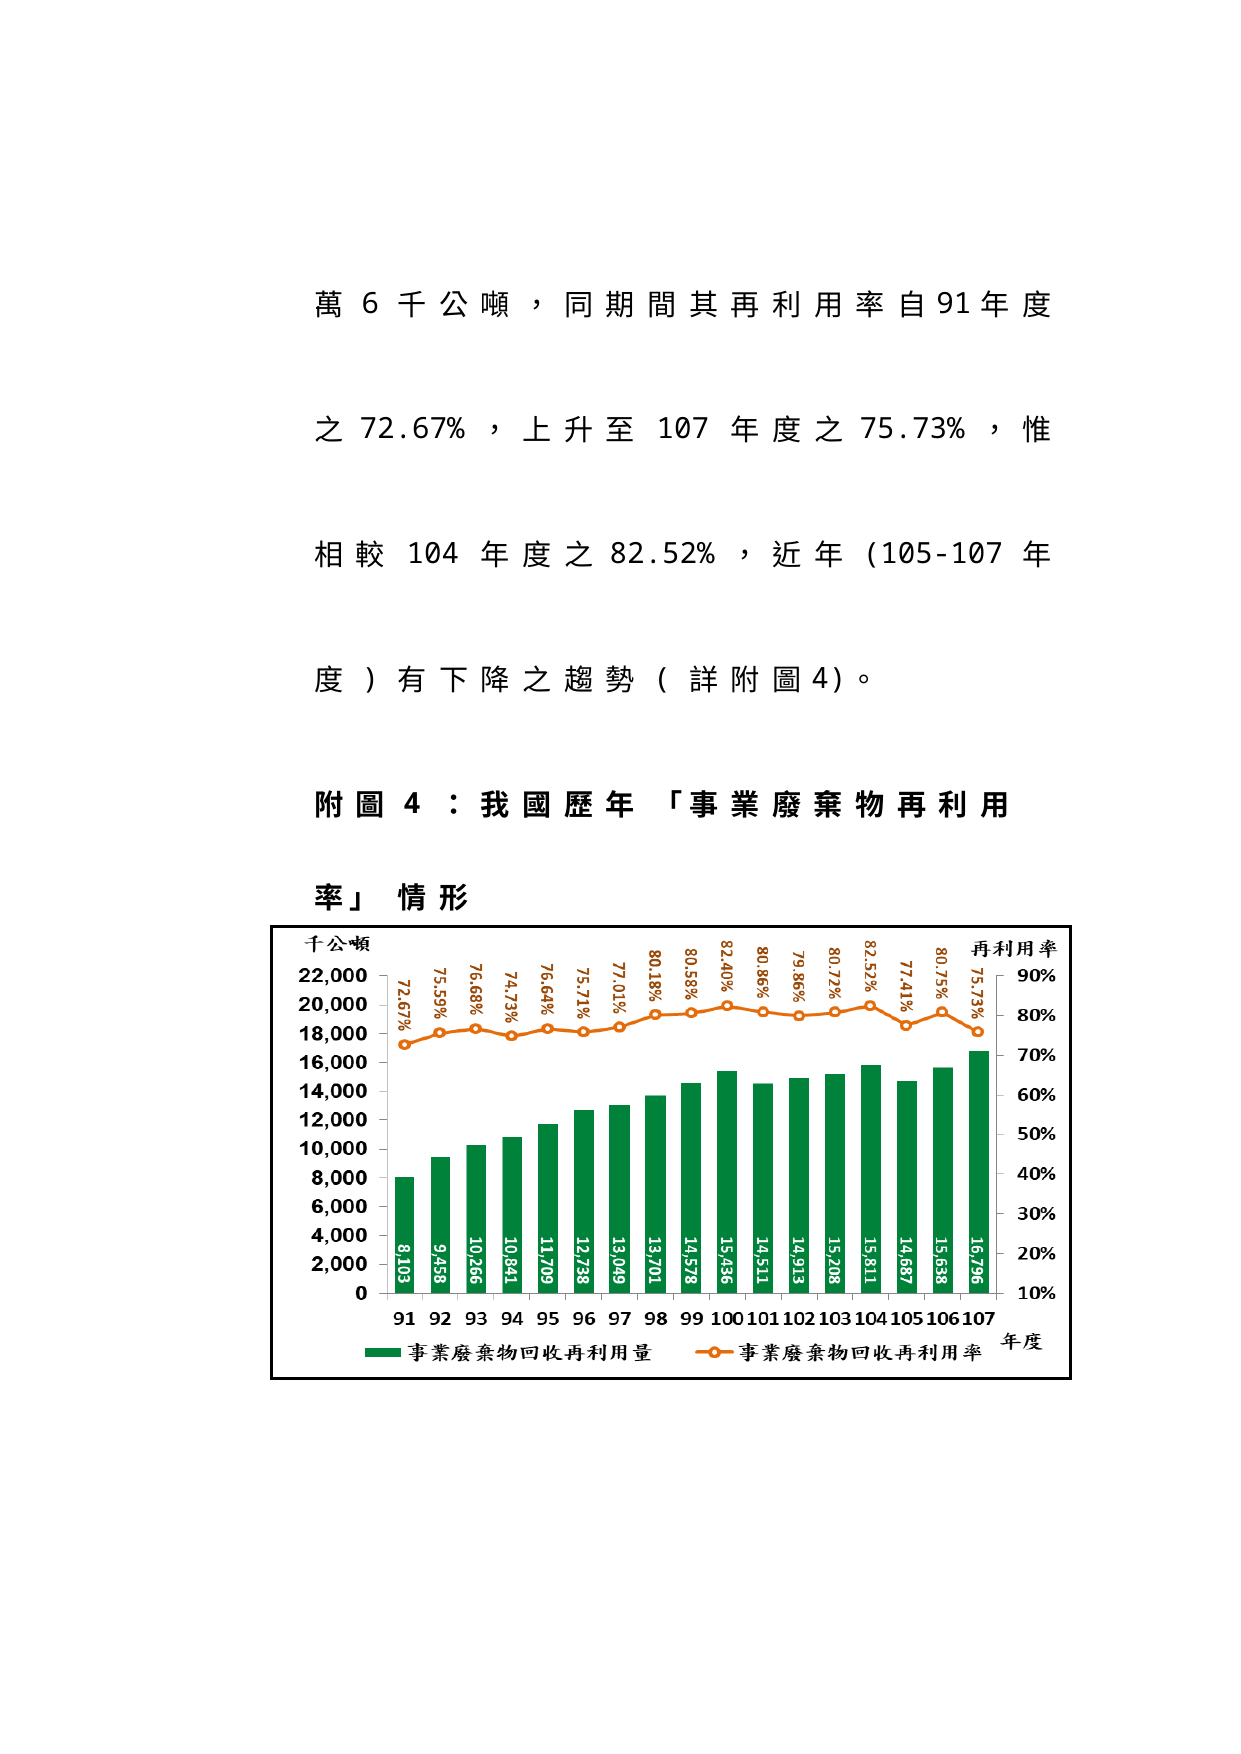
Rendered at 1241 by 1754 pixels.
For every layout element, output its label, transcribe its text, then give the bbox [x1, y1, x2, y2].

text 萬6千公噸，同期間其再利用率自91年度之72.67%，上升至107年度之75.73%，惟相較104年度之82.52%，近年(105-107年度)有下降之趨勢(詳附圖4)。 [271, 229, 1058, 729]
text 附圖4：我國歷年「事業廢棄物再利用率」情形 [271, 729, 1058, 917]
